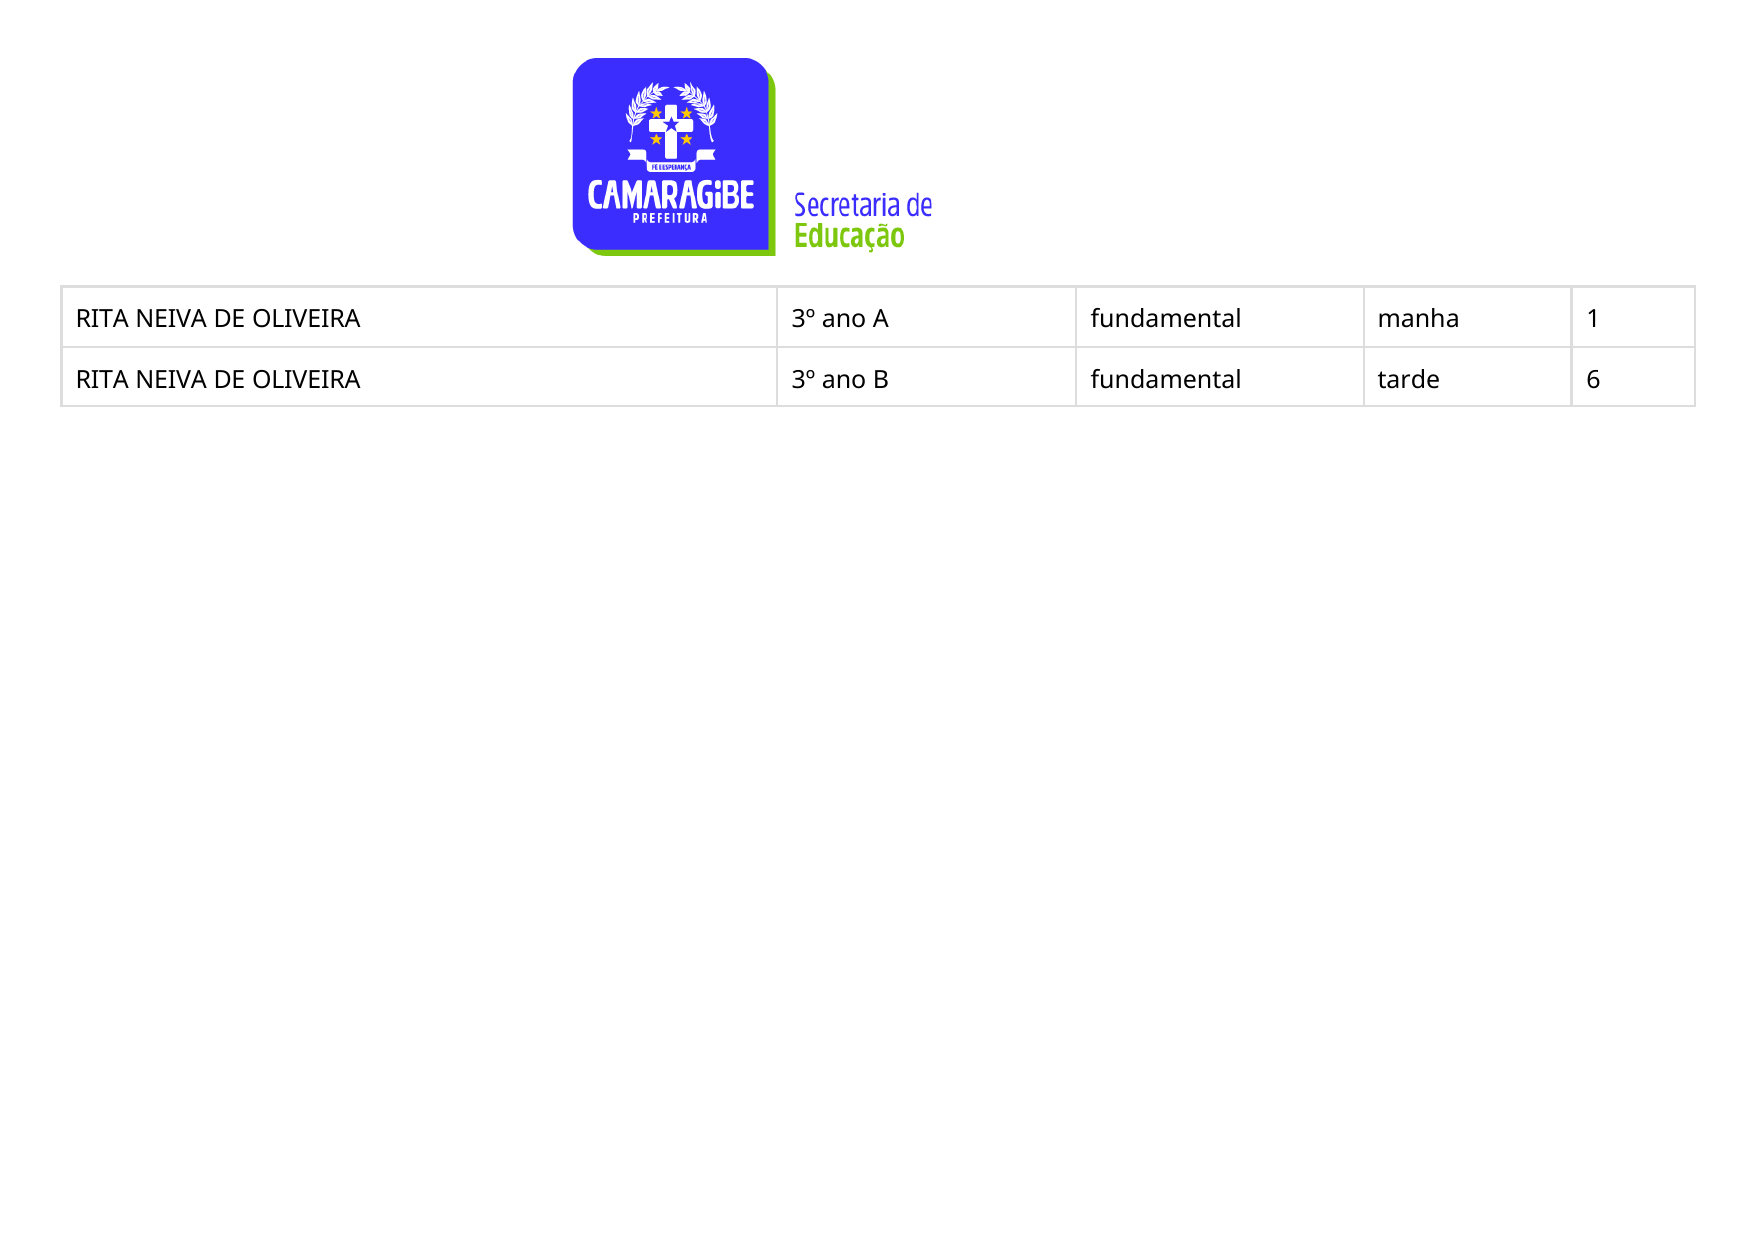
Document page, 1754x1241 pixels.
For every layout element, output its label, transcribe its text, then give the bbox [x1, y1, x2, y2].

table_cell fundamental [1077, 348, 1363, 404]
table_cell 6 [1573, 348, 1694, 404]
table_cell 1 [1573, 288, 1694, 346]
picture [572, 58, 932, 256]
table_cell tarde [1365, 348, 1570, 404]
table_cell 3º ano A [778, 288, 1075, 346]
table_cell RITA NEIVA DE OLIVEIRA [63, 288, 776, 346]
table_cell 3º ano B [778, 348, 1075, 404]
table_cell manha [1365, 288, 1570, 346]
table_cell fundamental [1077, 288, 1363, 346]
table_cell RITA NEIVA DE OLIVEIRA [63, 348, 776, 404]
